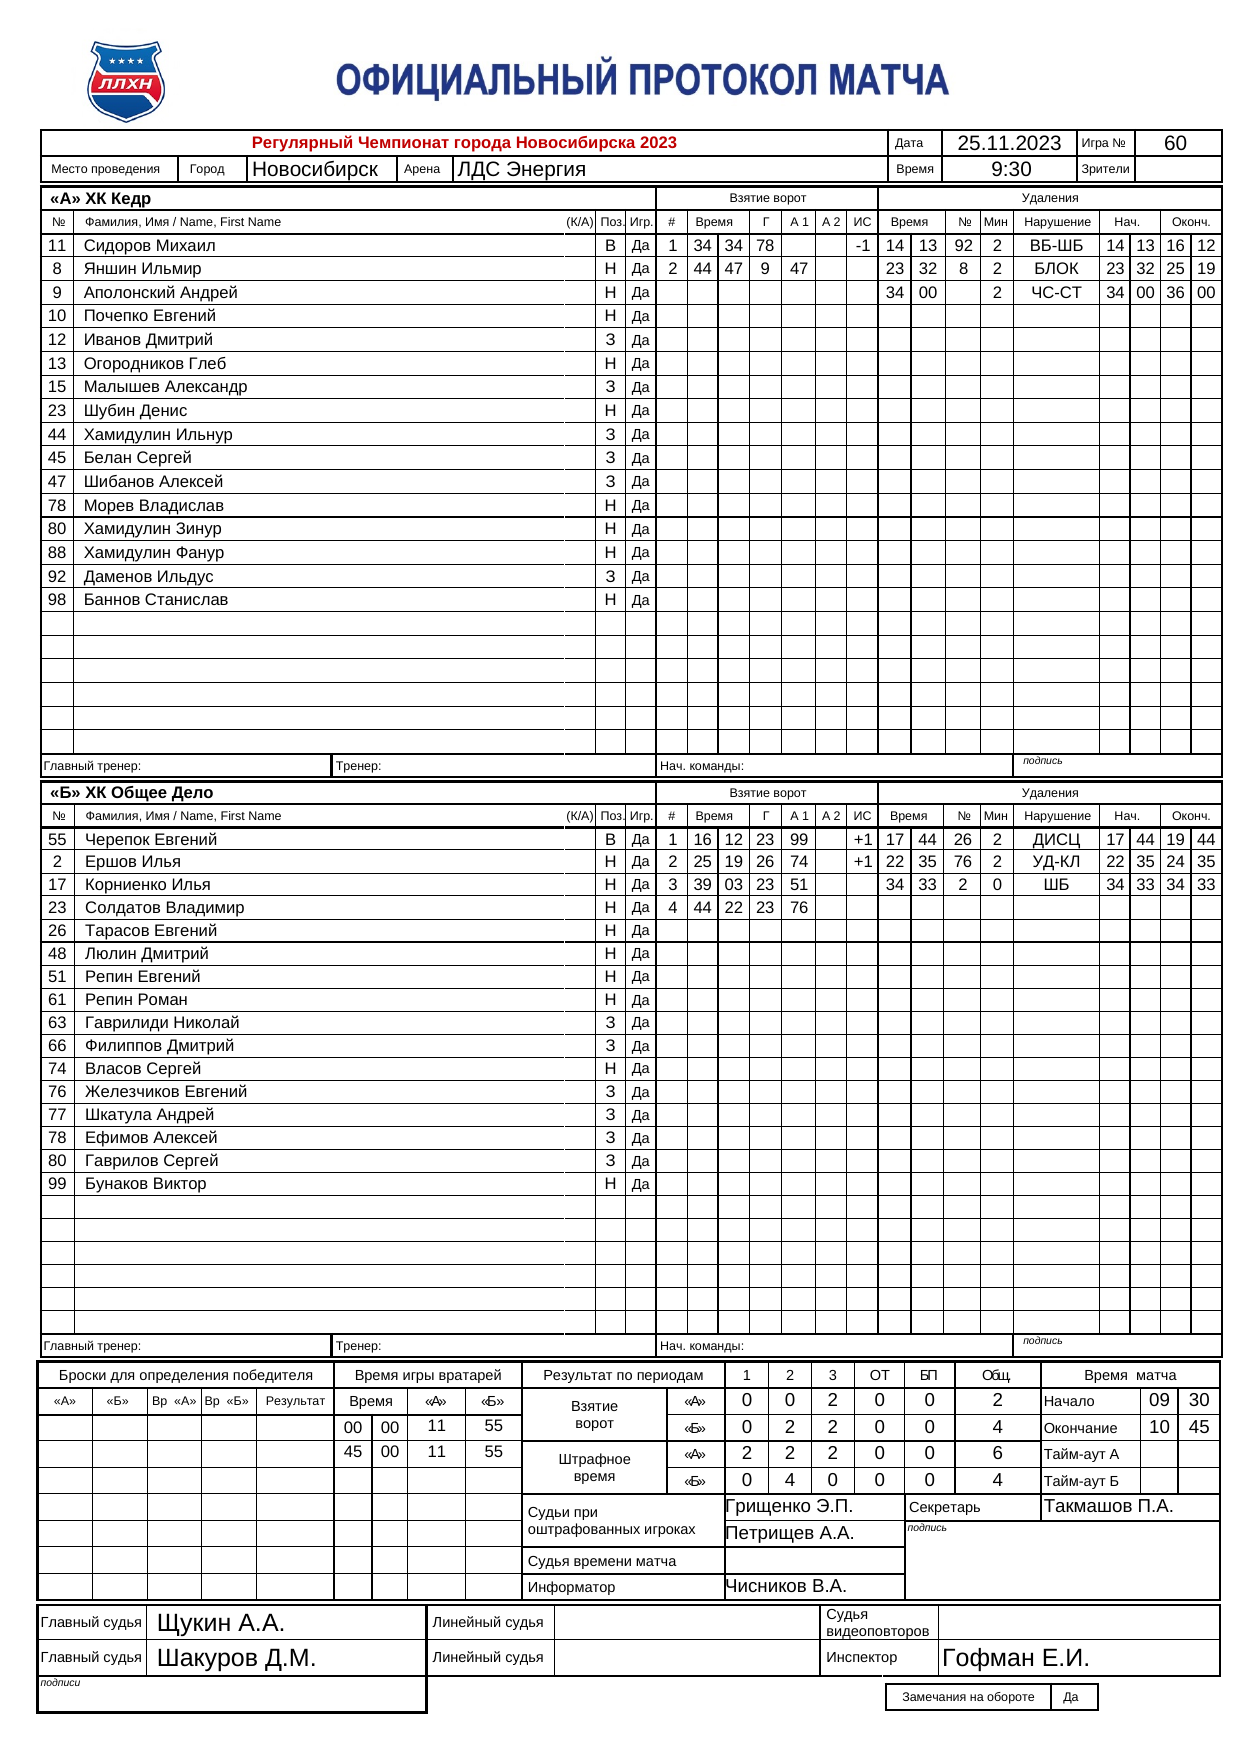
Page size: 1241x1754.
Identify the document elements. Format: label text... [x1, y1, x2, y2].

table_cell Да [626, 829, 655, 849]
table_cell № [42, 805, 74, 826]
table_cell [1100, 1104, 1129, 1126]
table_cell Время [335, 1389, 407, 1413]
table_cell [1161, 1058, 1190, 1079]
table_cell 61 [42, 989, 74, 1011]
table_cell 16 [1161, 235, 1190, 256]
table_cell [912, 565, 945, 587]
table_cell [1100, 636, 1129, 658]
table_cell 13 [42, 352, 73, 374]
table_cell [688, 423, 717, 445]
table_cell [782, 470, 815, 493]
table_cell [981, 707, 1013, 729]
table_cell [1192, 612, 1221, 634]
table_cell [1131, 707, 1160, 729]
table_cell [750, 707, 781, 729]
table_cell [816, 989, 846, 1011]
table_cell [719, 1081, 749, 1103]
table_cell подпись [1014, 1335, 1221, 1356]
table_cell [782, 1311, 815, 1333]
table_cell Почепко Евгений [74, 305, 564, 327]
table_cell [946, 376, 980, 398]
table_cell [782, 588, 815, 611]
table_cell [688, 446, 717, 469]
table_cell Н [596, 305, 625, 327]
table_cell 2 [981, 235, 1013, 256]
table_cell [688, 305, 717, 327]
table_cell [335, 1468, 371, 1493]
table_cell [1100, 305, 1129, 327]
table_cell Время [688, 211, 749, 233]
table_cell [596, 730, 625, 753]
table_cell [847, 920, 877, 941]
table_cell [1014, 943, 1099, 964]
table_cell [750, 612, 781, 634]
table_cell [782, 920, 815, 941]
table_cell [42, 636, 73, 658]
table_cell 92 [42, 565, 73, 587]
table_cell [1100, 966, 1129, 987]
table_cell [847, 588, 877, 611]
table_header Дата [889, 131, 941, 155]
table_cell [657, 494, 687, 516]
table_cell [466, 1521, 521, 1546]
table_cell Шакуров Д.М. [147, 1640, 425, 1675]
table_cell Поз. [596, 805, 625, 826]
table_cell [39, 1494, 92, 1520]
table_cell 2 [657, 850, 687, 872]
table_cell [1161, 707, 1190, 729]
table_cell [1179, 1441, 1219, 1467]
table_cell [565, 730, 595, 753]
table_cell [1014, 518, 1099, 540]
table_cell 4 [769, 1468, 811, 1493]
table_cell [42, 1196, 74, 1218]
table_cell 76 [782, 896, 815, 918]
table_cell 32 [912, 257, 945, 280]
table_cell 34 [688, 235, 717, 256]
table_cell [719, 446, 749, 469]
table_cell [75, 1311, 564, 1333]
table_cell [1161, 896, 1190, 918]
table_cell «Б» [668, 1415, 724, 1440]
table_cell Линейный судья [428, 1606, 554, 1639]
table_cell 80 [42, 1150, 74, 1172]
table_cell [688, 730, 717, 753]
table_cell [879, 446, 910, 469]
table_cell Грищенко Э.П. [726, 1495, 904, 1520]
table_cell Репин Евгений [75, 966, 564, 987]
table_cell З [596, 1104, 625, 1126]
table_cell [1131, 446, 1160, 469]
table_cell [39, 1574, 92, 1599]
table_cell [981, 1265, 1013, 1287]
table_cell [257, 1521, 333, 1546]
table_cell [879, 541, 910, 564]
table_cell [1100, 423, 1129, 445]
table_cell 11 [42, 235, 73, 256]
table_cell [1014, 305, 1099, 327]
table_cell [847, 305, 877, 327]
table_cell [1014, 989, 1099, 1011]
table_cell # [657, 211, 687, 233]
table_cell Шубин Денис [74, 399, 564, 422]
table_cell [1192, 399, 1221, 422]
table_cell Н [596, 920, 625, 941]
table_cell [981, 1219, 1013, 1241]
table_cell 0 [981, 874, 1013, 895]
table_cell [1161, 1265, 1190, 1287]
table_cell Главный тренер: [42, 755, 330, 776]
table_cell Взятие ворот [523, 1389, 666, 1440]
table_cell Да [626, 541, 655, 564]
table_cell [879, 612, 910, 634]
table_cell [1014, 896, 1099, 918]
table_cell Да [626, 565, 655, 587]
table_cell [688, 707, 717, 729]
table_cell [148, 1547, 201, 1573]
table_cell [565, 1104, 595, 1126]
table_cell [74, 707, 564, 729]
table_cell 26 [750, 850, 781, 872]
table_cell [565, 896, 595, 918]
table_cell Н [596, 588, 625, 611]
table_cell [782, 518, 815, 540]
table_cell Н [596, 966, 625, 987]
table_cell [1131, 1127, 1160, 1149]
table_cell 51 [782, 874, 815, 895]
table_cell 0 [769, 1389, 811, 1413]
table_cell [1014, 1035, 1099, 1057]
table_cell [750, 730, 781, 753]
table_cell 88 [42, 541, 73, 564]
table_cell [466, 1574, 521, 1599]
table_cell [373, 1547, 407, 1573]
table_cell 8 [42, 257, 73, 280]
table_cell Г [750, 805, 781, 826]
table_cell [816, 305, 846, 327]
table_cell Солдатов Владимир [75, 896, 564, 918]
table_cell [657, 1242, 687, 1264]
table_cell [879, 989, 910, 1011]
table_cell [981, 896, 1013, 918]
table_cell 2 [981, 281, 1013, 303]
table_cell [1014, 730, 1099, 753]
table_cell [1014, 446, 1099, 469]
table_cell [981, 1288, 1013, 1310]
table_cell [1192, 1058, 1221, 1079]
table_cell [981, 1127, 1013, 1149]
table_cell Инспектор [821, 1640, 938, 1675]
table_cell [1131, 920, 1160, 941]
table_cell 10 [42, 305, 73, 327]
table_cell +1 [847, 850, 877, 872]
table_cell Морев Владислав [74, 494, 564, 516]
table_cell [565, 874, 595, 895]
table_cell Игр. [626, 805, 655, 826]
table_cell [565, 989, 595, 1011]
table_cell 0 [855, 1389, 904, 1413]
table_cell 0 [855, 1442, 904, 1467]
table_cell Место проведения [42, 157, 177, 181]
table_cell [816, 257, 846, 280]
table_cell [750, 989, 781, 1011]
table_cell [944, 1311, 980, 1333]
table_cell [1014, 1265, 1099, 1287]
table_cell [596, 1196, 625, 1218]
table_cell [565, 1150, 595, 1172]
table_cell [719, 588, 749, 611]
table_cell [1100, 612, 1129, 634]
table_cell [847, 612, 877, 634]
table_cell Г [750, 211, 781, 233]
table_cell [719, 730, 749, 753]
table_cell [1192, 423, 1221, 445]
table_cell [879, 1150, 910, 1172]
table_cell [816, 1219, 846, 1241]
table_cell [1100, 1265, 1129, 1287]
table_cell [912, 896, 943, 918]
table_cell Н [596, 257, 625, 280]
table_cell [74, 636, 564, 658]
table_cell 1 [657, 829, 687, 849]
table_cell [565, 257, 595, 280]
table_cell Бунаков Виктор [75, 1173, 564, 1195]
table_cell [782, 1104, 815, 1126]
table_cell 2 [944, 874, 980, 895]
table_cell [565, 920, 595, 941]
table_cell [1100, 1127, 1129, 1149]
table_cell [944, 1173, 980, 1195]
table_cell Судья времени матча [523, 1548, 724, 1573]
table_cell А 1 [782, 805, 815, 826]
table_cell [719, 328, 749, 351]
table_cell [1014, 683, 1099, 706]
table_cell [626, 1311, 655, 1333]
table_cell [42, 1288, 74, 1310]
table_cell [565, 588, 595, 611]
table_cell [42, 612, 73, 634]
table_cell Филиппов Дмитрий [75, 1035, 564, 1057]
table_cell [847, 1288, 877, 1310]
table_cell [1100, 1288, 1129, 1310]
table_cell [816, 518, 846, 540]
table_cell [879, 896, 910, 918]
table_cell [1192, 305, 1221, 327]
table_cell Н [596, 896, 625, 918]
table_cell [1100, 518, 1129, 540]
table_cell [1131, 1035, 1160, 1057]
table_cell 34 [719, 235, 749, 256]
table_header Регулярный Чемпионат города Новосибирска 2023 [42, 131, 887, 155]
table_cell [1100, 1173, 1129, 1195]
table_cell [816, 1104, 846, 1126]
table_cell [202, 1416, 256, 1440]
table_cell [719, 281, 749, 303]
table_cell [1192, 943, 1221, 964]
table_cell [750, 1081, 781, 1103]
table_cell [1192, 683, 1221, 706]
table_cell 14 [879, 235, 910, 256]
table_cell [847, 730, 877, 753]
table_cell 9:30 [943, 157, 1076, 181]
table_cell В [596, 829, 625, 849]
table_cell [688, 1150, 717, 1172]
table_cell [782, 966, 815, 987]
table_cell Да [626, 966, 655, 987]
table_cell 44 [1192, 829, 1221, 849]
table_cell [912, 1196, 943, 1218]
table_cell [750, 1012, 781, 1033]
table_cell +1 [847, 829, 877, 849]
table_cell [944, 966, 980, 987]
table_cell [847, 1311, 877, 1333]
table_cell [912, 1219, 943, 1241]
table_cell Такмашов П.А. [1042, 1495, 1219, 1520]
table_cell [408, 1547, 465, 1573]
table_cell 0 [726, 1389, 768, 1413]
table_cell 77 [42, 1104, 74, 1126]
table_cell 44 [912, 829, 943, 849]
table_cell [373, 1468, 407, 1493]
table_cell [657, 1035, 687, 1057]
table_header 1 [726, 1363, 768, 1387]
table_cell [1192, 1196, 1221, 1218]
table_cell [1131, 1265, 1160, 1287]
table_cell [657, 1288, 687, 1310]
table_cell [847, 470, 877, 493]
table_cell [1100, 376, 1129, 398]
table_cell № [946, 211, 980, 233]
table_cell [1192, 352, 1221, 374]
table_cell Черепок Евгений [75, 829, 564, 849]
table_cell [657, 1127, 687, 1149]
table_cell [1161, 920, 1190, 941]
picture [5, 28, 1179, 129]
table_cell [565, 829, 595, 849]
table_cell [657, 423, 687, 445]
table_header 2 [769, 1363, 811, 1387]
table_cell 36 [1161, 281, 1190, 303]
table_cell [981, 376, 1013, 398]
table_cell (К/А) [565, 805, 595, 826]
table_cell [75, 1196, 564, 1218]
table_cell [466, 1547, 521, 1573]
table_cell [1192, 1012, 1221, 1033]
table_cell [74, 659, 564, 682]
table_cell Н [596, 518, 625, 540]
table_cell [1131, 1058, 1160, 1079]
table_cell 4 [956, 1415, 1040, 1440]
table_cell [816, 659, 846, 682]
table_cell ВБ-ШБ [1014, 235, 1099, 256]
table_cell [257, 1416, 333, 1440]
table_cell [750, 565, 781, 587]
table_cell 2 [981, 257, 1013, 280]
table_cell 34 [1161, 874, 1190, 895]
table_cell [1014, 1081, 1099, 1103]
table_cell [596, 1311, 625, 1333]
table_cell [847, 1081, 877, 1103]
table_cell [981, 1058, 1013, 1079]
table_cell 1 [657, 235, 687, 256]
table_cell Новосибирск [248, 157, 396, 181]
table_cell [912, 1150, 943, 1172]
table_cell [981, 636, 1013, 658]
table_cell [1014, 423, 1099, 445]
table_cell [750, 1242, 781, 1264]
table_cell [626, 659, 655, 682]
table_cell [944, 1265, 980, 1287]
table_cell 11 [408, 1441, 465, 1467]
table_cell # [657, 805, 687, 826]
table_cell [1192, 1081, 1221, 1103]
table_header Замечания на обороте [887, 1685, 1050, 1709]
table_cell Н [596, 943, 625, 964]
table_cell [981, 989, 1013, 1011]
table_cell [657, 352, 687, 374]
table_cell [719, 683, 749, 706]
table_cell [847, 494, 877, 516]
table_cell [1014, 1242, 1099, 1264]
table_cell 99 [42, 1173, 74, 1195]
table_cell З [596, 1012, 625, 1033]
table_cell А 2 [816, 805, 846, 826]
table_cell [879, 588, 910, 611]
table_cell [1161, 659, 1190, 682]
table_cell [1161, 966, 1190, 987]
table_cell [657, 328, 687, 351]
table_cell [565, 1219, 595, 1241]
table_cell [946, 494, 980, 516]
table_cell [944, 1104, 980, 1126]
table_cell Да [626, 1173, 655, 1195]
table_cell Хамидулин Зинур [74, 518, 564, 540]
table_cell [879, 470, 910, 493]
table_cell [1014, 659, 1099, 682]
table_cell [1100, 659, 1129, 682]
table_cell [1161, 446, 1190, 469]
table_cell [1100, 494, 1129, 516]
table_cell [1099, 1682, 1220, 1711]
table_cell «А» [668, 1442, 724, 1467]
table_cell [847, 896, 877, 918]
table_cell [782, 1173, 815, 1195]
table_cell [1014, 376, 1099, 398]
table_cell [912, 966, 943, 987]
table_cell [782, 494, 815, 516]
table_cell [750, 494, 781, 516]
table_cell [981, 683, 1013, 706]
table_cell [1014, 541, 1099, 564]
table_cell Да [626, 1081, 655, 1103]
table_header Время матча [1042, 1363, 1219, 1387]
table_cell [1131, 966, 1160, 987]
table_cell Да [626, 850, 655, 872]
table_cell [1131, 730, 1160, 753]
table_cell [1192, 636, 1221, 658]
table_cell [1014, 1127, 1099, 1149]
table_cell [1161, 1311, 1190, 1333]
table_cell [816, 1035, 846, 1057]
table_cell [946, 565, 980, 587]
table_cell [1014, 1196, 1099, 1218]
table_cell [847, 874, 877, 895]
table_cell [750, 399, 781, 422]
table_cell 2 [981, 850, 1013, 872]
table_cell [257, 1574, 333, 1599]
table_cell [946, 470, 980, 493]
table_cell [1161, 1242, 1190, 1264]
table_cell [816, 446, 846, 469]
table_cell [847, 352, 877, 374]
table_cell [750, 1311, 781, 1333]
table_cell Да [626, 920, 655, 941]
table_cell Поз. [596, 211, 625, 233]
table_cell [565, 683, 595, 706]
table_cell Да [626, 943, 655, 964]
table_cell [1100, 1150, 1129, 1172]
table_cell [912, 376, 945, 398]
table_cell [1131, 896, 1160, 918]
table_header Время игры вратарей [335, 1363, 521, 1387]
table_cell Да [626, 874, 655, 895]
table_cell [688, 518, 717, 540]
table_cell [688, 494, 717, 516]
table_cell [1100, 1219, 1129, 1241]
table_cell 12 [719, 829, 749, 849]
table_cell [981, 1311, 1013, 1333]
table_cell [565, 470, 595, 493]
table_cell [1131, 1288, 1160, 1310]
table_cell [93, 1574, 147, 1599]
table_cell [750, 659, 781, 682]
table_cell [782, 1081, 815, 1103]
table_cell [42, 659, 73, 682]
table_cell «А» [39, 1389, 92, 1413]
table_cell [1161, 683, 1190, 706]
table_cell [946, 352, 980, 374]
table_cell [981, 1173, 1013, 1195]
table_cell [719, 707, 749, 729]
table_cell [1161, 943, 1190, 964]
table_cell 25 [1161, 257, 1190, 280]
table_cell [688, 1081, 717, 1103]
table_cell [1014, 1288, 1099, 1310]
table_cell [1131, 399, 1160, 422]
table_cell [879, 352, 910, 374]
table_cell [688, 943, 717, 964]
table_cell 74 [42, 1058, 74, 1079]
table_cell Щукин А.А. [147, 1606, 425, 1639]
table_cell 47 [719, 257, 749, 280]
table_cell [202, 1547, 256, 1573]
table_cell 22 [719, 896, 749, 918]
table_cell [879, 1058, 910, 1079]
table_cell [1192, 1104, 1221, 1126]
table_cell Секретарь [906, 1495, 1040, 1520]
table_cell [879, 1127, 910, 1149]
table_cell [847, 518, 877, 540]
table_cell [1192, 659, 1221, 682]
table_cell [688, 541, 717, 564]
table_cell [750, 541, 781, 564]
table_cell [879, 423, 910, 445]
table_cell [1131, 376, 1160, 398]
table_cell Н [596, 989, 625, 1011]
table_cell Яншин Ильмир [74, 257, 564, 280]
table_cell З [596, 446, 625, 469]
table_cell [912, 328, 945, 351]
table_cell [1179, 1468, 1219, 1493]
table_cell [782, 235, 815, 256]
table_cell [946, 518, 980, 540]
table_cell [946, 730, 980, 753]
table_cell -1 [847, 235, 877, 256]
table_cell [39, 1468, 92, 1493]
table_cell [750, 1058, 781, 1079]
table_cell [981, 1012, 1013, 1033]
table_cell З [596, 1127, 625, 1149]
table_header 60 [1136, 131, 1221, 155]
table_cell [148, 1494, 201, 1520]
table_cell [847, 1196, 877, 1218]
table_cell «Б» [93, 1389, 147, 1413]
table_cell [946, 328, 980, 351]
table_cell [847, 1012, 877, 1033]
table_cell [565, 659, 595, 682]
table_cell [657, 1219, 687, 1241]
table_cell Шкатула Андрей [75, 1104, 564, 1126]
table_cell [1100, 1242, 1129, 1264]
table_cell [408, 1468, 465, 1493]
table_cell [782, 565, 815, 587]
table_cell 6 [956, 1442, 1040, 1467]
table_cell [912, 494, 945, 516]
table_cell [946, 281, 980, 303]
table_cell [782, 305, 815, 327]
table_cell 00 [912, 281, 945, 303]
table_cell [946, 588, 980, 611]
table_cell Н [596, 1058, 625, 1079]
table_cell «А» [668, 1389, 724, 1413]
table_cell [782, 636, 815, 658]
table_cell 0 [812, 1468, 854, 1493]
table_cell Да [626, 305, 655, 327]
table_cell [335, 1547, 371, 1573]
table_header ОТ [855, 1363, 904, 1387]
table_cell Арена [398, 157, 452, 181]
table_cell [1131, 423, 1160, 445]
table_cell [719, 943, 749, 964]
table_cell [879, 1196, 910, 1218]
table_header БП [905, 1363, 954, 1387]
table_cell Петрищев А.А. [726, 1521, 904, 1546]
table_cell Корниенко Илья [75, 874, 564, 895]
table_cell [847, 707, 877, 729]
table_cell З [596, 1081, 625, 1103]
table_cell [657, 920, 687, 941]
table_cell [39, 1441, 92, 1467]
table_cell 45 [42, 446, 73, 469]
table_cell 0 [855, 1415, 904, 1440]
table_cell [782, 707, 815, 729]
table_cell [981, 352, 1013, 374]
table_cell 47 [42, 470, 73, 493]
table_cell Да [626, 1104, 655, 1126]
table_header Взятие ворот [657, 188, 877, 209]
table_cell [944, 989, 980, 1011]
table_cell [946, 683, 980, 706]
table_cell Тренер: [333, 755, 655, 776]
table_cell [1192, 1242, 1221, 1264]
table_cell [1131, 989, 1160, 1011]
table_header Взятие ворот [657, 783, 877, 803]
table_cell [1100, 446, 1129, 469]
table_cell [719, 1288, 749, 1310]
table_cell [688, 1242, 717, 1264]
table_cell [626, 1242, 655, 1264]
table_cell 22 [1100, 850, 1129, 872]
table_cell [944, 920, 980, 941]
table_cell ИС [847, 211, 877, 233]
table_cell Огородников Глеб [74, 352, 564, 374]
table_cell Да [626, 470, 655, 493]
table_cell [42, 1265, 74, 1287]
table_cell [688, 376, 717, 398]
table_cell [1131, 659, 1160, 682]
table_cell З [596, 423, 625, 445]
table_cell 99 [782, 829, 815, 849]
table_cell Нач. [1100, 211, 1160, 233]
table_cell 17 [1100, 829, 1129, 849]
table_cell [719, 1058, 749, 1079]
table_cell 22 [879, 850, 910, 872]
table_cell Время [879, 805, 943, 826]
table_cell [879, 1219, 910, 1241]
table_cell [202, 1574, 256, 1599]
table_cell [782, 399, 815, 422]
table_cell [657, 1058, 687, 1079]
table_cell [719, 659, 749, 682]
table_cell 44 [42, 423, 73, 445]
table_cell [565, 1035, 595, 1057]
table_cell [816, 1265, 846, 1287]
table_cell Да [626, 399, 655, 422]
table_cell В [596, 235, 625, 256]
table_cell [1131, 565, 1160, 587]
table_cell З [596, 1150, 625, 1172]
table_cell З [596, 1035, 625, 1057]
table_cell Да [626, 281, 655, 303]
table_cell [42, 1219, 74, 1241]
table_cell [719, 305, 749, 327]
table_cell 34 [879, 281, 910, 303]
table_cell [657, 989, 687, 1011]
table_cell [719, 966, 749, 987]
table_cell [719, 518, 749, 540]
table_cell [428, 1677, 882, 1711]
table_cell ЛДС Энергия [454, 157, 887, 181]
table_cell [1014, 966, 1099, 987]
table_cell 17 [879, 829, 910, 849]
table_cell Да [626, 518, 655, 540]
table_cell [148, 1521, 201, 1546]
table_cell 23 [42, 399, 73, 422]
table_cell 23 [1100, 257, 1129, 280]
table_cell [782, 943, 815, 964]
table_cell ШБ [1014, 874, 1099, 895]
table_cell [1192, 541, 1221, 564]
table_cell [373, 1521, 407, 1546]
table_cell [879, 1081, 910, 1103]
table_cell [1141, 1468, 1177, 1493]
table_cell Репин Роман [75, 989, 564, 1011]
table_cell Даменов Ильдус [74, 565, 564, 587]
table_cell [847, 1035, 877, 1057]
table_cell [816, 1196, 846, 1218]
table_cell [912, 1242, 943, 1264]
table_cell Информатор [523, 1575, 724, 1599]
table_cell 55 [466, 1416, 521, 1440]
table_cell [1014, 494, 1099, 516]
table_cell [1131, 1311, 1160, 1333]
table_cell [688, 470, 717, 493]
table_cell [688, 1127, 717, 1149]
table_cell [1192, 1288, 1221, 1310]
table_cell [565, 850, 595, 872]
table_cell [688, 1173, 717, 1195]
table_cell [782, 1127, 815, 1149]
table_cell [719, 1311, 749, 1333]
table_cell [596, 659, 625, 682]
table_cell 19 [1161, 829, 1190, 849]
table_cell [657, 683, 687, 706]
table_cell Н [596, 850, 625, 872]
table_cell [719, 989, 749, 1011]
table_cell [657, 1265, 687, 1287]
table_cell З [596, 376, 625, 398]
table_cell 78 [750, 235, 781, 256]
table_cell [750, 328, 781, 351]
table_cell [408, 1494, 465, 1520]
table_cell [816, 1173, 846, 1195]
table_cell Да [626, 1035, 655, 1057]
table_cell [565, 446, 595, 469]
table_cell [335, 1574, 371, 1599]
table_cell 92 [946, 235, 980, 256]
table_cell [750, 1196, 781, 1218]
table_cell [1161, 376, 1190, 398]
table_cell [657, 399, 687, 422]
table_cell [1192, 1265, 1221, 1287]
table_cell [944, 1035, 980, 1057]
table_cell [626, 1288, 655, 1310]
table_cell [847, 565, 877, 587]
table_cell [1014, 1104, 1099, 1126]
table_cell 33 [1192, 874, 1221, 895]
table_cell Да [626, 896, 655, 918]
table_cell [1161, 541, 1190, 564]
table_cell [1192, 328, 1221, 351]
table_cell Игр. [626, 211, 655, 233]
table_cell 0 [726, 1415, 768, 1440]
table_cell [944, 1242, 980, 1264]
table_cell 23 [42, 896, 74, 918]
table_cell [944, 1081, 980, 1103]
table_cell [1100, 1035, 1129, 1057]
table_cell Да [626, 1127, 655, 1149]
table_cell 10 [1141, 1415, 1177, 1440]
table_cell [782, 281, 815, 303]
table_cell 45 [1179, 1415, 1219, 1440]
table_cell [782, 541, 815, 564]
table_cell [1100, 1311, 1129, 1333]
table_cell [981, 494, 1013, 516]
table_cell [719, 1012, 749, 1033]
table_cell [847, 328, 877, 351]
table_cell [565, 1058, 595, 1079]
table_cell [912, 943, 943, 964]
table_cell [565, 376, 595, 398]
table_cell [93, 1468, 147, 1493]
table_cell [202, 1441, 256, 1467]
table_cell [879, 305, 910, 327]
table_cell 00 [1192, 281, 1221, 303]
table_cell [981, 470, 1013, 493]
table_cell [750, 966, 781, 987]
table_cell [750, 636, 781, 658]
table_cell [981, 541, 1013, 564]
table_cell 44 [688, 896, 717, 918]
table_cell 23 [879, 257, 910, 280]
table_cell Да [626, 376, 655, 398]
table_cell [1161, 1035, 1190, 1057]
table_cell [1131, 683, 1160, 706]
table_cell [883, 1677, 1220, 1681]
table_cell 76 [42, 1081, 74, 1103]
table_cell [1100, 683, 1129, 706]
table_cell [944, 1150, 980, 1172]
table_cell [782, 1150, 815, 1172]
table_cell Город [179, 157, 246, 181]
table_cell [39, 1521, 92, 1546]
table_cell [1192, 1035, 1221, 1057]
table_cell [944, 1058, 980, 1079]
table_cell [466, 1494, 521, 1520]
table_cell Да [626, 494, 655, 516]
table_cell Чисников В.А. [726, 1575, 904, 1599]
table_cell Ефимов Алексей [75, 1127, 564, 1149]
table_cell [879, 1242, 910, 1264]
table_cell [816, 565, 846, 587]
table_cell [912, 707, 945, 729]
table_cell [39, 1416, 92, 1440]
table_cell [42, 1242, 74, 1264]
table_cell [847, 1058, 877, 1079]
table_cell [657, 707, 687, 729]
table_cell [782, 1058, 815, 1079]
table_cell [1161, 494, 1190, 516]
table_cell подпись [1014, 755, 1221, 776]
table_cell [565, 541, 595, 564]
table_cell [912, 352, 945, 374]
table_cell 33 [1131, 874, 1160, 895]
table_cell [1014, 352, 1099, 374]
table_cell 00 [373, 1441, 407, 1467]
table_cell [688, 1104, 717, 1126]
table_cell [42, 707, 73, 729]
table_cell 2 [769, 1442, 811, 1467]
table_cell [719, 376, 749, 398]
table_cell [1014, 707, 1099, 729]
table_cell [847, 636, 877, 658]
table_cell [912, 588, 945, 611]
table_cell Нач. [1100, 805, 1160, 826]
table_cell [1131, 328, 1160, 351]
table_cell 2 [981, 829, 1013, 849]
table_cell [657, 1150, 687, 1172]
table_cell [1131, 1219, 1160, 1241]
table_cell [719, 399, 749, 422]
table_cell 0 [905, 1442, 954, 1467]
table_cell [782, 1196, 815, 1218]
table_header Общ. [956, 1363, 1040, 1387]
table_cell [816, 235, 846, 256]
table_cell Ершов Илья [75, 850, 564, 872]
table_cell [565, 1311, 595, 1333]
table_cell [1100, 1058, 1129, 1079]
table_cell Время [879, 211, 945, 233]
table_cell [816, 1058, 846, 1079]
table_cell [1131, 518, 1160, 540]
table_cell [750, 446, 781, 469]
table_cell [719, 423, 749, 445]
table_cell [750, 281, 781, 303]
table_cell [657, 376, 687, 398]
table_cell [981, 588, 1013, 611]
table_cell [939, 1606, 1219, 1639]
table_cell [688, 1196, 717, 1218]
table_cell [719, 1127, 749, 1149]
table_cell [1131, 1104, 1160, 1126]
table_cell Гофман Е.И. [939, 1640, 1219, 1675]
table_cell [1141, 1441, 1177, 1467]
table_cell [1131, 1196, 1160, 1218]
table_cell [782, 1219, 815, 1241]
table_cell [879, 1104, 910, 1126]
table_cell [1161, 1150, 1190, 1172]
table_cell Да [626, 989, 655, 1011]
table_cell [719, 1265, 749, 1287]
table_cell 35 [1131, 850, 1160, 872]
table_cell подпись [906, 1522, 1219, 1599]
table_cell 48 [42, 943, 74, 964]
table_cell [879, 636, 910, 658]
table_cell Штрафное время [523, 1442, 666, 1493]
table_cell [912, 659, 945, 682]
table_cell Хамидулин Ильнур [74, 423, 564, 445]
table_cell [912, 423, 945, 445]
table_cell [847, 1150, 877, 1172]
table_cell [816, 541, 846, 564]
table_cell [1131, 612, 1160, 634]
table_cell [1131, 588, 1160, 611]
table_cell [596, 1242, 625, 1264]
table_cell [565, 305, 595, 327]
table_cell [719, 470, 749, 493]
table_cell ДИСЦ [1014, 829, 1099, 849]
table_cell [847, 683, 877, 706]
table_cell [93, 1547, 147, 1573]
table_cell 55 [466, 1441, 521, 1467]
table_cell [816, 470, 846, 493]
table_cell Результат [257, 1389, 333, 1413]
table_cell [946, 305, 980, 327]
table_cell 34 [879, 874, 910, 895]
table_cell [657, 518, 687, 540]
table_cell [719, 1035, 749, 1057]
table_cell Оконч. [1161, 211, 1221, 233]
table_cell [688, 1012, 717, 1033]
table_cell [1192, 920, 1221, 941]
table_cell А 2 [816, 211, 846, 233]
table_cell Да [626, 328, 655, 351]
table_cell [750, 920, 781, 941]
table_cell [626, 612, 655, 634]
table_cell [565, 707, 595, 729]
table_cell [879, 1311, 910, 1333]
table_cell Да [626, 1150, 655, 1172]
table_cell [912, 683, 945, 706]
table_cell [1014, 328, 1099, 351]
table_cell Железчиков Евгений [75, 1081, 564, 1103]
table_cell [148, 1441, 201, 1467]
table_cell [750, 1104, 781, 1126]
table_cell [750, 423, 781, 445]
table_cell [719, 612, 749, 634]
table_cell [816, 588, 846, 611]
table_cell [816, 423, 846, 445]
table_cell [816, 829, 846, 849]
table_cell [688, 1311, 717, 1333]
table_cell 0 [726, 1468, 768, 1493]
table_cell [847, 541, 877, 564]
table_cell [1014, 920, 1099, 941]
table_cell 32 [1131, 257, 1160, 280]
table_cell [750, 1219, 781, 1241]
table_cell [1161, 328, 1190, 351]
table_cell [879, 565, 910, 587]
table_cell [148, 1416, 201, 1440]
table_cell [688, 683, 717, 706]
table_cell [1131, 1081, 1160, 1103]
table_cell А 1 [782, 211, 815, 233]
table_cell [42, 1311, 74, 1333]
table_cell [1161, 352, 1190, 374]
table_cell [879, 1012, 910, 1033]
table_cell [1161, 1104, 1190, 1126]
table_cell [847, 1104, 877, 1126]
table_cell [719, 1150, 749, 1172]
table_cell Хамидулин Фанур [74, 541, 564, 564]
table_cell [847, 399, 877, 422]
table_cell 2 [812, 1442, 854, 1467]
table_header Игра № [1078, 131, 1134, 155]
table_cell [750, 518, 781, 540]
table_cell 0 [855, 1468, 904, 1493]
table_cell [1161, 518, 1190, 540]
table_cell [1100, 1081, 1129, 1103]
table_cell [335, 1494, 371, 1520]
table_cell [879, 683, 910, 706]
table_cell 26 [42, 920, 74, 941]
table_cell 2 [42, 850, 74, 872]
table_cell [946, 612, 980, 634]
table_cell [565, 966, 595, 987]
table_cell [1161, 399, 1190, 422]
table_cell [816, 920, 846, 941]
table_cell [1161, 636, 1190, 658]
table_cell Нарушение [1014, 211, 1099, 233]
table_header Броски для определения победителя [39, 1363, 333, 1387]
table_cell [93, 1521, 147, 1546]
table_cell [1131, 943, 1160, 964]
table_cell [257, 1441, 333, 1467]
table_cell Главный судья [39, 1606, 146, 1639]
table_cell Да [626, 1012, 655, 1033]
table_cell [912, 989, 943, 1011]
table_cell [816, 399, 846, 422]
table_header 3 [812, 1363, 854, 1387]
table_cell [1192, 707, 1221, 729]
table_cell 2 [812, 1389, 854, 1413]
table_cell [1136, 157, 1221, 181]
table_cell Люлин Дмитрий [75, 943, 564, 964]
table_cell [1161, 305, 1190, 327]
table_cell Да [626, 352, 655, 374]
table_cell [847, 966, 877, 987]
table_cell [879, 1265, 910, 1287]
table_cell [719, 1173, 749, 1195]
table_cell [1100, 707, 1129, 729]
table_cell Иванов Дмитрий [74, 328, 564, 351]
table_cell [726, 1548, 904, 1573]
table_cell [750, 1265, 781, 1287]
table_cell [946, 423, 980, 445]
table_cell [912, 612, 945, 634]
table_cell 98 [42, 588, 73, 611]
table_cell [1014, 588, 1099, 611]
table_cell [816, 896, 846, 918]
table_cell [847, 943, 877, 964]
table_cell [1192, 730, 1221, 753]
table_cell [688, 399, 717, 422]
table_cell [847, 1219, 877, 1241]
table_cell [1192, 446, 1221, 469]
table_cell [816, 328, 846, 351]
table_cell [847, 281, 877, 303]
table_cell [912, 920, 943, 941]
table_cell [688, 588, 717, 611]
table_cell 17 [42, 874, 74, 895]
table_cell [1131, 305, 1160, 327]
table_cell Да [626, 423, 655, 445]
table_cell Время [889, 157, 941, 181]
table_cell [816, 707, 846, 729]
table_cell [750, 1127, 781, 1149]
table_cell [981, 1196, 1013, 1218]
table_cell [565, 235, 595, 256]
table_cell [719, 1219, 749, 1241]
table_cell [373, 1494, 407, 1520]
table_cell [912, 730, 945, 753]
table_cell [719, 565, 749, 587]
table_cell [847, 1242, 877, 1264]
table_cell [596, 612, 625, 634]
table_cell 3 [657, 874, 687, 895]
table_cell [750, 1288, 781, 1310]
table_cell [912, 305, 945, 327]
table_cell [782, 1012, 815, 1033]
table_cell [688, 659, 717, 682]
table_cell [981, 1150, 1013, 1172]
table_cell [1014, 399, 1099, 422]
table_cell [879, 1173, 910, 1195]
table_cell [944, 1219, 980, 1241]
table_cell [816, 1012, 846, 1033]
table_cell [981, 730, 1013, 753]
table_cell [750, 305, 781, 327]
table_cell [1161, 1219, 1190, 1241]
table_header Результат по периодам [523, 1363, 724, 1387]
table_cell [981, 305, 1013, 327]
table_cell [879, 1288, 910, 1310]
table_cell [93, 1494, 147, 1520]
table_cell [1131, 636, 1160, 658]
table_cell [782, 423, 815, 445]
table_cell 4 [657, 896, 687, 918]
table_cell [816, 1311, 846, 1333]
table_header «Б» ХК Общее Дело [42, 783, 655, 803]
table_cell Тарасов Евгений [75, 920, 564, 941]
table_cell [93, 1441, 147, 1467]
table_cell [657, 730, 687, 753]
table_cell [1161, 423, 1190, 445]
table_cell [1014, 1058, 1099, 1079]
table_cell [879, 518, 910, 540]
table_cell [657, 1173, 687, 1195]
table_cell 9 [750, 257, 781, 280]
table_cell [1192, 518, 1221, 540]
table_cell [626, 707, 655, 729]
table_cell [816, 850, 846, 872]
table_cell Нарушение [1014, 805, 1099, 826]
table_cell [657, 1012, 687, 1033]
table_cell [596, 1288, 625, 1310]
table_cell [782, 659, 815, 682]
table_cell [879, 707, 910, 729]
table_cell 39 [688, 874, 717, 895]
table_cell [202, 1494, 256, 1520]
table_cell № [944, 805, 980, 826]
table_cell [257, 1547, 333, 1573]
table_cell [657, 541, 687, 564]
table_cell Фамилия, Имя / Name, First Name [75, 805, 565, 826]
table_cell [816, 730, 846, 753]
table_cell [1192, 896, 1221, 918]
table_header Удаления [879, 783, 1221, 803]
table_cell [74, 730, 564, 753]
table_cell 23 [750, 896, 781, 918]
table_cell [565, 518, 595, 540]
table_cell [1161, 1127, 1190, 1149]
table_cell [257, 1468, 333, 1493]
table_cell [75, 1265, 564, 1287]
table_cell [1014, 470, 1099, 493]
table_cell [565, 1196, 595, 1218]
table_cell [1100, 588, 1129, 611]
table_cell Да [626, 446, 655, 469]
table_cell [93, 1416, 147, 1440]
table_cell [946, 399, 980, 422]
table_cell [816, 494, 846, 516]
table_cell [565, 1127, 595, 1149]
table_cell [816, 874, 846, 895]
table_cell Начало [1042, 1389, 1140, 1413]
table_cell Н [596, 399, 625, 422]
table_cell [782, 376, 815, 398]
table_cell [879, 659, 910, 682]
table_cell 13 [912, 235, 945, 256]
table_cell 78 [42, 494, 73, 516]
table_cell [688, 1035, 717, 1057]
table_cell «А» [408, 1389, 465, 1413]
table_cell [946, 541, 980, 564]
table_cell [688, 352, 717, 374]
table_cell [1192, 470, 1221, 493]
table_cell [981, 1242, 1013, 1264]
table_cell [782, 989, 815, 1011]
table_cell Главный судья [39, 1640, 146, 1675]
table_cell [750, 352, 781, 374]
table_cell Гаврилиди Николай [75, 1012, 564, 1033]
table_cell [1131, 494, 1160, 516]
table_cell 2 [769, 1415, 811, 1440]
table_cell [626, 683, 655, 706]
table_cell Зрители [1078, 157, 1134, 181]
table_cell подписи [39, 1677, 425, 1711]
table_cell [782, 446, 815, 469]
table_cell 12 [42, 328, 73, 351]
table_cell [946, 446, 980, 469]
table_cell [626, 1265, 655, 1287]
table_cell [688, 989, 717, 1011]
table_cell 25 [688, 850, 717, 872]
table_cell 8 [946, 257, 980, 280]
table_cell [816, 636, 846, 658]
table_cell [1014, 1012, 1099, 1033]
table_cell [816, 1242, 846, 1264]
table_cell [816, 612, 846, 634]
table_cell [1161, 612, 1190, 634]
table_cell [148, 1574, 201, 1599]
table_cell 23 [750, 874, 781, 895]
table_cell [596, 1265, 625, 1287]
table_cell Н [596, 541, 625, 564]
table_cell 30 [1179, 1389, 1219, 1413]
table_cell [1100, 896, 1129, 918]
table_cell Оконч. [1161, 805, 1221, 826]
table_cell [1014, 565, 1099, 587]
table_cell [75, 1288, 564, 1310]
table_cell Тайм-аут Б [1042, 1468, 1140, 1493]
table_cell Аполонский Андрей [74, 281, 564, 303]
table_cell Окончание [1042, 1415, 1140, 1440]
table_cell [816, 1127, 846, 1149]
table_cell БЛОК [1014, 257, 1099, 280]
table_cell [912, 470, 945, 493]
table_cell 9 [42, 281, 73, 303]
table_cell [782, 1035, 815, 1057]
table_cell [657, 588, 687, 611]
table_cell [1014, 1219, 1099, 1241]
table_cell Нач. команды: [657, 755, 1012, 776]
table_cell 55 [42, 829, 74, 849]
table_cell 33 [912, 874, 943, 895]
table_cell [816, 1288, 846, 1310]
table_cell 12 [1192, 235, 1221, 256]
table_cell Н [596, 1173, 625, 1195]
table_cell 63 [42, 1012, 74, 1033]
table_cell [565, 1173, 595, 1195]
table_cell [657, 470, 687, 493]
table_cell № [42, 211, 73, 233]
table_cell [565, 352, 595, 374]
table_cell [565, 399, 595, 422]
table_cell 0 [905, 1415, 954, 1440]
table_cell [879, 376, 910, 398]
table_cell ИС [847, 805, 877, 826]
table_cell [596, 683, 625, 706]
table_cell [750, 1150, 781, 1172]
table_cell [847, 1127, 877, 1149]
table_cell 47 [782, 257, 815, 280]
table_cell [847, 376, 877, 398]
table_cell [565, 612, 595, 634]
table_cell [912, 518, 945, 540]
table_cell [719, 1104, 749, 1126]
table_cell Да [626, 235, 655, 256]
table_cell [1100, 470, 1129, 493]
table_cell [944, 896, 980, 918]
table_cell ЧС-СТ [1014, 281, 1099, 303]
table_cell [1192, 588, 1221, 611]
table_cell Линейный судья [428, 1640, 554, 1675]
table_cell [879, 1035, 910, 1057]
table_cell [626, 636, 655, 658]
table_cell 11 [408, 1416, 465, 1440]
table_cell [688, 612, 717, 634]
table_cell [1014, 1150, 1099, 1172]
table_cell [1100, 943, 1129, 964]
table_cell 00 [335, 1416, 371, 1440]
table_cell [816, 683, 846, 706]
table_cell [657, 565, 687, 587]
table_cell [1161, 1081, 1190, 1103]
table_cell [944, 1288, 980, 1310]
table_cell [408, 1521, 465, 1546]
table_cell [1161, 470, 1190, 493]
table_header 25.11.2023 [943, 131, 1076, 155]
table_cell 24 [1161, 850, 1190, 872]
table_cell [816, 1150, 846, 1172]
table_cell «Б» [668, 1468, 724, 1493]
table_cell [1131, 352, 1160, 374]
table_cell [847, 257, 877, 280]
table_cell [879, 920, 910, 941]
table_cell [373, 1574, 407, 1599]
table_cell [565, 636, 595, 658]
table_cell [912, 1311, 943, 1333]
table_cell 2 [812, 1415, 854, 1440]
table_cell [565, 494, 595, 516]
table_cell 00 [373, 1416, 407, 1440]
table_cell 44 [688, 257, 717, 280]
table_cell [688, 281, 717, 303]
table_cell [782, 612, 815, 634]
table_cell [750, 683, 781, 706]
table_cell [847, 1173, 877, 1195]
table_cell [565, 1265, 595, 1287]
table_cell [981, 399, 1013, 422]
table_cell [1161, 565, 1190, 587]
table_cell [750, 1173, 781, 1195]
table_cell [1100, 328, 1129, 351]
table_cell [912, 1173, 943, 1195]
table_cell Вр «Б» [202, 1389, 256, 1413]
table_cell Судьи при оштрафованных игроках [523, 1495, 724, 1546]
table_cell Да [626, 1058, 655, 1079]
table_cell [75, 1242, 564, 1264]
table_cell [879, 328, 910, 351]
table_cell 35 [912, 850, 943, 872]
table_cell Н [596, 494, 625, 516]
table_cell 23 [750, 829, 781, 849]
table_cell [912, 1012, 943, 1033]
table_cell Нач. команды: [657, 1335, 1012, 1356]
table_cell [688, 1219, 717, 1241]
table_cell [565, 1288, 595, 1310]
table_cell [946, 707, 980, 729]
table_cell [1161, 1288, 1190, 1310]
table_cell [1192, 1219, 1221, 1241]
table_cell [1100, 920, 1129, 941]
table_cell [1100, 352, 1129, 374]
table_cell [688, 1058, 717, 1079]
table_cell [912, 1104, 943, 1126]
table_cell [719, 541, 749, 564]
table_cell [565, 1012, 595, 1033]
table_cell [879, 943, 910, 964]
table_cell [981, 446, 1013, 469]
table_cell Малышев Александр [74, 376, 564, 398]
table_cell [981, 1081, 1013, 1103]
table_cell [202, 1468, 256, 1493]
table_cell [1131, 1242, 1160, 1264]
table_cell 2 [726, 1442, 768, 1467]
table_cell [946, 659, 980, 682]
table_cell [1161, 1012, 1190, 1033]
table_cell [1192, 1311, 1221, 1333]
table_cell [782, 328, 815, 351]
table_cell [981, 565, 1013, 587]
table_cell [912, 1081, 943, 1103]
table_cell [981, 328, 1013, 351]
table_cell [596, 636, 625, 658]
table_cell 03 [719, 874, 749, 895]
table_cell 2 [956, 1389, 1040, 1413]
table_cell [816, 376, 846, 398]
table_cell [688, 565, 717, 587]
table_cell 26 [944, 829, 980, 849]
table_cell [1100, 541, 1129, 564]
table_cell [1100, 730, 1129, 753]
table_cell [879, 966, 910, 987]
table_cell [1192, 565, 1221, 587]
table_cell З [596, 565, 625, 587]
table_cell [1192, 494, 1221, 516]
table_cell [944, 1012, 980, 1033]
table_cell [74, 612, 564, 634]
table_cell [847, 423, 877, 445]
table_cell Фамилия, Имя / Name, First Name [74, 211, 565, 233]
table_cell [946, 636, 980, 658]
table_cell [1100, 1012, 1129, 1033]
table_cell [1131, 1012, 1160, 1033]
table_cell [847, 1265, 877, 1287]
table_cell [596, 707, 625, 729]
table_cell [719, 1242, 749, 1264]
table_cell 00 [1131, 281, 1160, 303]
table_cell [1192, 376, 1221, 398]
table_cell [202, 1521, 256, 1546]
table_cell Власов Сергей [75, 1058, 564, 1079]
table_cell Тренер: [333, 1335, 655, 1356]
table_cell [719, 494, 749, 516]
table_cell [565, 1081, 595, 1103]
table_cell [879, 494, 910, 516]
table_cell [782, 352, 815, 374]
table_cell [1131, 470, 1160, 493]
table_cell [912, 446, 945, 469]
table_cell [657, 305, 687, 327]
table_cell [42, 683, 73, 706]
table_cell 51 [42, 966, 74, 987]
table_cell [565, 423, 595, 445]
table_cell [944, 1127, 980, 1149]
table_cell [981, 612, 1013, 634]
table_cell [657, 281, 687, 303]
table_cell [1161, 989, 1190, 1011]
table_cell [1192, 989, 1221, 1011]
table_cell [39, 1547, 92, 1573]
table_cell 76 [944, 850, 980, 872]
table_cell [565, 943, 595, 964]
table_cell [565, 565, 595, 587]
table_cell [816, 1081, 846, 1103]
table_cell [981, 943, 1013, 964]
table_cell Судья видеоповторов [821, 1606, 938, 1639]
table_cell [565, 328, 595, 351]
table_cell 09 [1141, 1389, 1177, 1413]
table_cell [719, 920, 749, 941]
table_cell [719, 1196, 749, 1218]
table_cell [626, 1219, 655, 1241]
table_cell Да [626, 257, 655, 280]
table_cell [596, 1219, 625, 1241]
table_cell [750, 588, 781, 611]
table_cell [1014, 1311, 1099, 1333]
table_cell Вр «А» [148, 1389, 201, 1413]
table_cell [1131, 1173, 1160, 1195]
table_cell [75, 1219, 564, 1241]
table_cell [816, 943, 846, 964]
table_cell Тайм-аут А [1042, 1441, 1140, 1467]
table_cell [1192, 1150, 1221, 1172]
table_cell [1100, 1196, 1129, 1218]
table_cell [912, 1127, 943, 1149]
table_cell [816, 352, 846, 374]
table_cell Н [596, 281, 625, 303]
table_cell [847, 989, 877, 1011]
table_cell Шибанов Алексей [74, 470, 564, 493]
table_cell [981, 423, 1013, 445]
table_cell [782, 1265, 815, 1287]
table_cell [1161, 1196, 1190, 1218]
table_cell [912, 1058, 943, 1079]
table_cell [335, 1521, 371, 1546]
table_cell [847, 446, 877, 469]
table_cell 35 [1192, 850, 1221, 872]
table_cell [688, 1265, 717, 1287]
table_cell 2 [657, 257, 687, 280]
table_cell [750, 470, 781, 493]
table_cell 44 [1131, 829, 1160, 849]
table_cell УД-КЛ [1014, 850, 1099, 872]
table_cell [981, 966, 1013, 987]
table_cell [1100, 989, 1129, 1011]
table_cell Да [626, 588, 655, 611]
table_cell [981, 1035, 1013, 1057]
table_cell 66 [42, 1035, 74, 1057]
table_cell [555, 1640, 819, 1675]
table_cell [257, 1494, 333, 1520]
table_cell 0 [905, 1389, 954, 1413]
table_cell [1192, 1173, 1221, 1195]
table_cell Белан Сергей [74, 446, 564, 469]
table_cell [657, 1104, 687, 1126]
table_cell [816, 281, 846, 303]
table_cell [879, 399, 910, 422]
table_cell [657, 1081, 687, 1103]
table_cell Мин [981, 211, 1013, 233]
table_cell (К/А) [565, 211, 595, 233]
table_cell 34 [1100, 281, 1129, 303]
table_cell [148, 1468, 201, 1493]
table_cell [782, 683, 815, 706]
table_cell [688, 328, 717, 351]
table_cell [657, 1311, 687, 1333]
table_cell [565, 1242, 595, 1264]
table_cell З [596, 470, 625, 493]
table_cell [912, 636, 945, 658]
table_cell [657, 943, 687, 964]
table_cell [555, 1606, 819, 1639]
table_cell З [596, 328, 625, 351]
table_cell Н [596, 874, 625, 895]
table_cell [1100, 565, 1129, 587]
table_cell 15 [42, 376, 73, 398]
table_cell [944, 1196, 980, 1218]
table_cell [912, 1035, 943, 1057]
table_cell [1192, 966, 1221, 987]
table_cell [688, 1288, 717, 1310]
table_cell [1161, 1173, 1190, 1195]
table_cell 0 [905, 1468, 954, 1493]
table_cell [688, 920, 717, 941]
table_header Удаления [879, 188, 1221, 209]
table_cell [408, 1574, 465, 1599]
table_cell [816, 966, 846, 987]
table_cell [1161, 730, 1190, 753]
table_cell [657, 966, 687, 987]
table_cell [719, 352, 749, 374]
table_cell [782, 1242, 815, 1264]
table_cell [688, 966, 717, 987]
table_cell [981, 920, 1013, 941]
table_cell [750, 376, 781, 398]
table_cell [626, 1196, 655, 1218]
table_cell [74, 683, 564, 706]
table_cell [657, 659, 687, 682]
table_cell [1131, 1150, 1160, 1172]
table_cell [912, 1288, 943, 1310]
table_cell [750, 943, 781, 964]
table_cell [981, 659, 1013, 682]
table_cell Сидоров Михаил [74, 235, 564, 256]
table_cell [912, 1265, 943, 1287]
table_cell [1014, 1173, 1099, 1195]
table_cell 34 [1100, 874, 1129, 895]
table_cell [657, 446, 687, 469]
table_cell [466, 1468, 521, 1493]
table_cell 14 [1100, 235, 1129, 256]
table_cell [879, 730, 910, 753]
table_cell 74 [782, 850, 815, 872]
table_cell [782, 730, 815, 753]
table_cell [1014, 636, 1099, 658]
table_cell [1131, 541, 1160, 564]
table_cell [1100, 399, 1129, 422]
table_cell Мин [981, 805, 1013, 826]
table_cell [912, 541, 945, 564]
table_cell Время [688, 805, 749, 826]
table_cell [981, 518, 1013, 540]
table_cell [944, 943, 980, 964]
table_cell Главный тренер: [42, 1335, 330, 1356]
table_header «А» ХК Кедр [42, 188, 655, 209]
table_cell [657, 1196, 687, 1218]
table_cell 80 [42, 518, 73, 540]
table_cell [42, 730, 73, 753]
table_cell 4 [956, 1468, 1040, 1493]
table_cell [719, 636, 749, 658]
table_cell «Б » [466, 1389, 521, 1413]
table_cell [688, 636, 717, 658]
table_cell 13 [1131, 235, 1160, 256]
table_cell [657, 636, 687, 658]
table_cell [1192, 1127, 1221, 1149]
table_cell Гаврилов Сергей [75, 1150, 564, 1172]
table_cell 45 [335, 1441, 371, 1467]
table_cell Баннов Станислав [74, 588, 564, 611]
table_cell Н [596, 352, 625, 374]
table_cell [565, 281, 595, 303]
table_cell [981, 1104, 1013, 1126]
table_cell [1161, 588, 1190, 611]
table_cell 16 [688, 829, 717, 849]
table_cell [657, 612, 687, 634]
table_cell 19 [1192, 257, 1221, 280]
table_cell 19 [719, 850, 749, 872]
table_header Да [1052, 1685, 1097, 1709]
table_cell [782, 1288, 815, 1310]
table_cell [626, 730, 655, 753]
table_cell 78 [42, 1127, 74, 1149]
table_cell [1014, 612, 1099, 634]
table_cell [912, 399, 945, 422]
table_cell [847, 659, 877, 682]
table_cell [750, 1035, 781, 1057]
